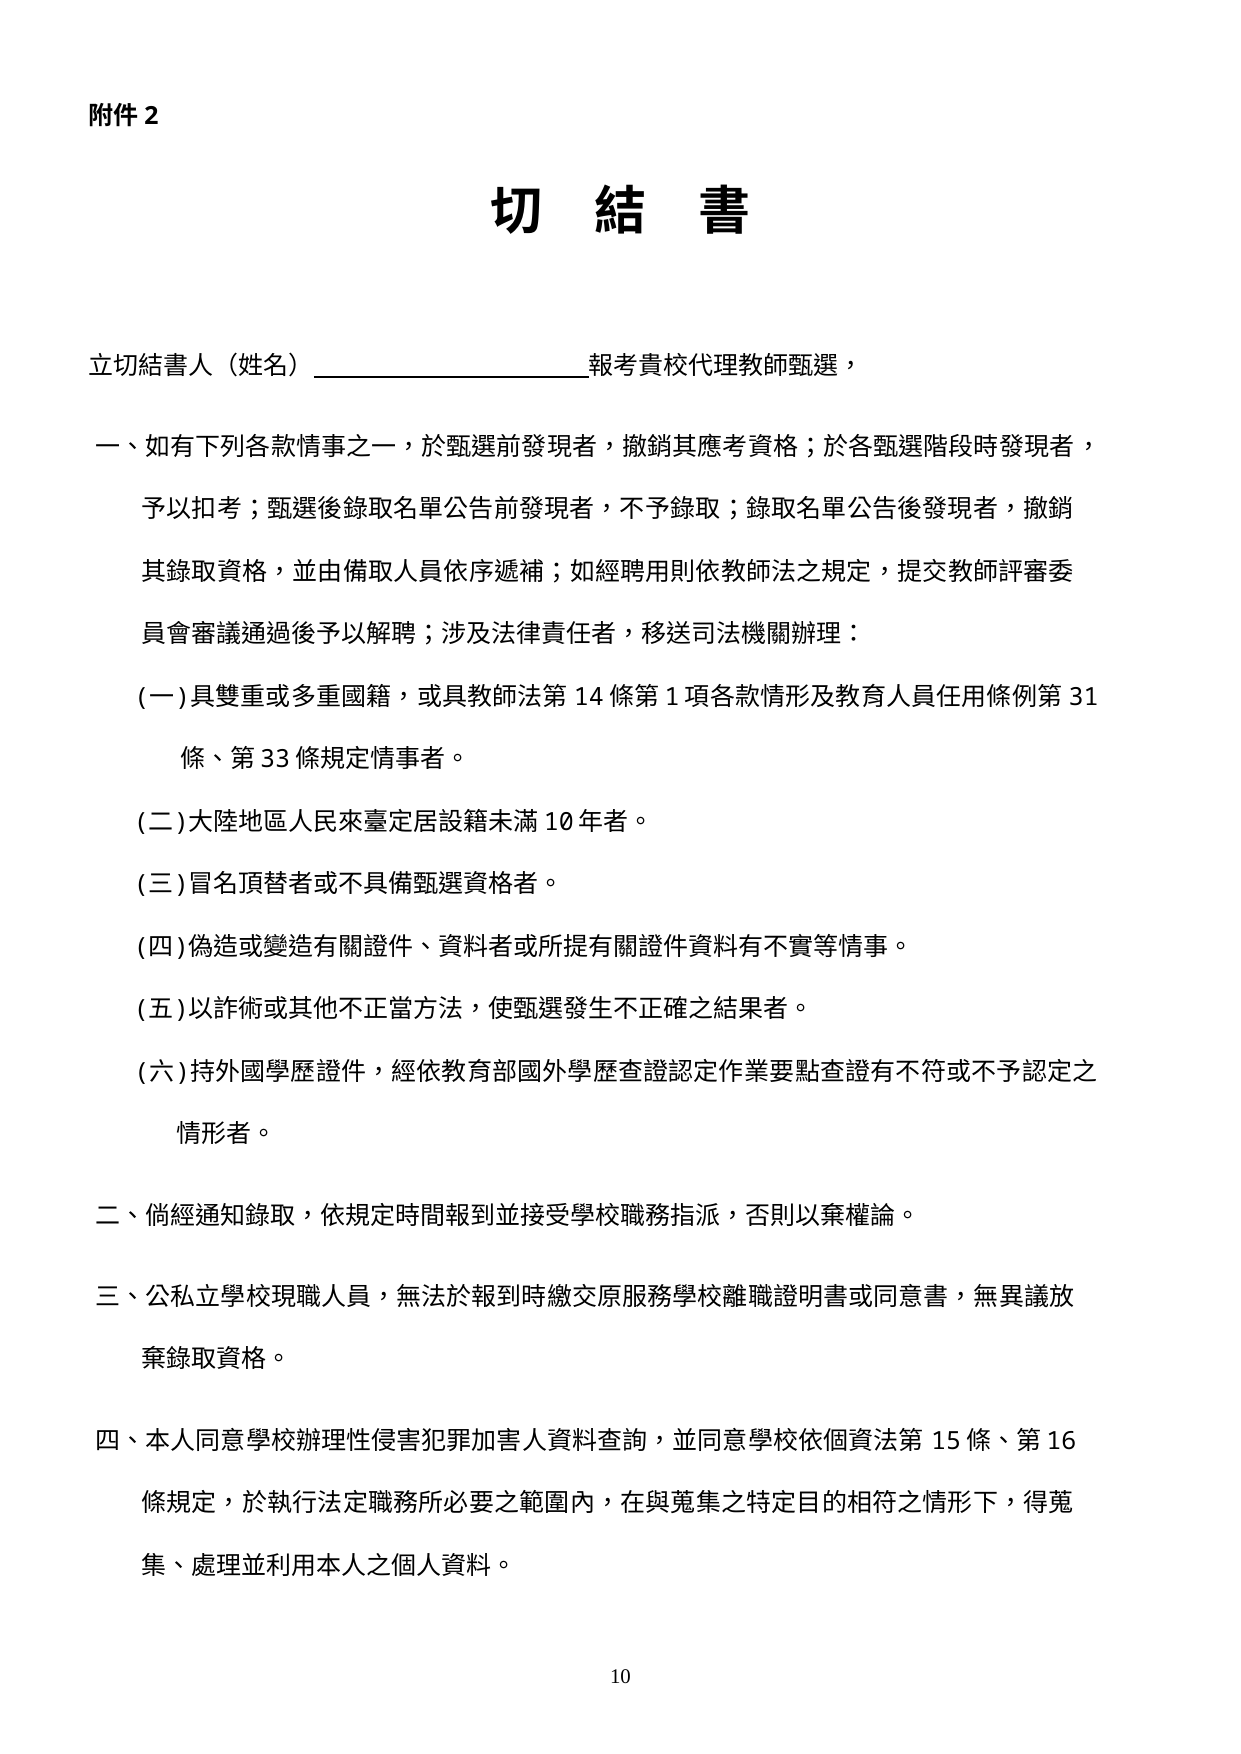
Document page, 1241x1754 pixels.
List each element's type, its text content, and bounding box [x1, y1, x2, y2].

text (五)以詐術或其他不正當方法，使甄選發生不正確之結果者。 [89, 965, 1098, 1028]
text 一、如有下列各款情事之一，於甄選前發現者，撤銷其應考資格；於各甄選階段時發現者，予以扣考；甄選後錄取名單公告前發現者，不予錄取；錄取名單公告後發現者，撤銷其錄取資格，並由備取人員依序遞補；如經聘用則依教師法之規定，提交教師評審委員會審議通過後予以解聘；涉及法律責任者，移送司法機關辦理： [95, 403, 1076, 653]
text 附件2 [89, 72, 1152, 134]
text 切 結 書 [89, 134, 1152, 259]
text 立切結書人（姓名） 報考貴校代理教師甄選， [89, 322, 1152, 384]
text (四)偽造或變造有關證件、資料者或所提有關證件資料有不實等情事。 [89, 903, 1098, 965]
text (一)具雙重或多重國籍，或具教師法第14條第1項各款情形及教育人員任用條例第31條、第33條規定情事者。 [89, 653, 1098, 778]
text (六)持外國學歷證件，經依教育部國外學歷查證認定作業要點查證有不符或不予認定之情形者。 [89, 1028, 1098, 1153]
text (二)大陸地區人民來臺定居設籍未滿10年者。 [89, 778, 1098, 840]
text 二、倘經通知錄取，依規定時間報到並接受學校職務指派，否則以棄權論。 [95, 1172, 1076, 1234]
text 三、公私立學校現職人員，無法於報到時繳交原服務學校離職證明書或同意書，無異議放棄錄取資格。 [95, 1253, 1076, 1378]
text 四、本人同意學校辦理性侵害犯罪加害人資料查詢，並同意學校依個資法第15條、第16條規定，於執行法定職務所必要之範圍內，在與蒐集之特定目的相符之情形下，得蒐集、處理並利用本人之個人資料。 [95, 1397, 1076, 1584]
text (三)冒名頂替者或不具備甄選資格者。 [89, 840, 1098, 903]
